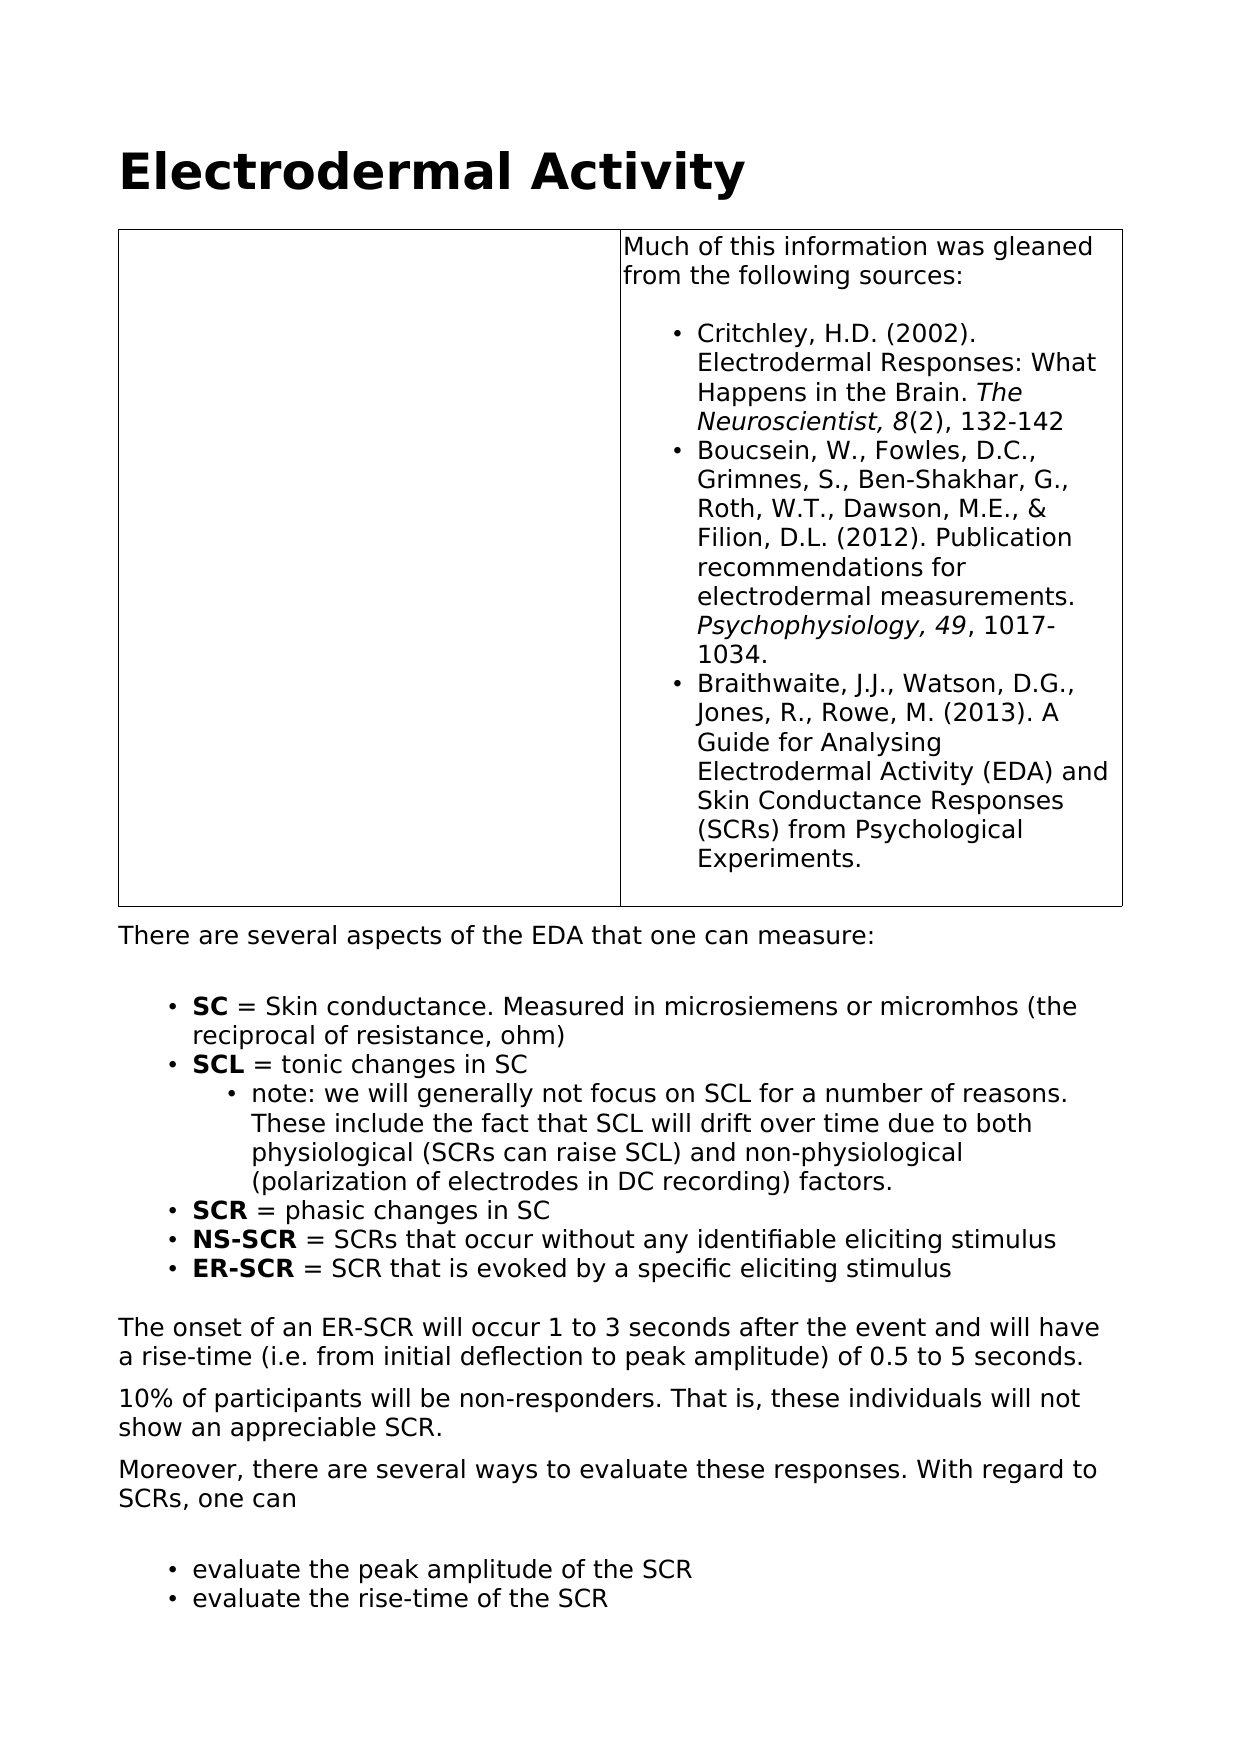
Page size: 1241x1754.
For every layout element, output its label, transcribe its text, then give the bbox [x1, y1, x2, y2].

list SCR = phasic changes in SC [177, 1196, 1122, 1225]
list SCL = tonic changes in SC [177, 1050, 1122, 1079]
subtitle Electrodermal Activity [118, 143, 1122, 201]
table_header Much of this information was gleaned from the following sources: Critchley, H.D. (2002). Electrodermal Responses: What Happens in the Brain. The Neuroscientist, 8(2), 132-142 Boucsein, W., Fowles, D.C., Grimnes, S., Ben-Shakhar, G., Roth, W.T., Dawson, M.E., & Filion, D.L. (2012). Publication recommendations for electrodermal measurements. Psychophysiology, 49, 1017-1034. Braithwaite, J.J., Watson, D.G., Jones, R., Rowe, M. (2013). A Guide for Analysing Electrodermal Activity (EDA) and Skin Conductance Responses (SCRs) from Psychological Experiments. [621, 230, 1122, 906]
table_header [119, 230, 620, 906]
text Moreover, there are several ways to evaluate these responses. With regard to SCRs, one can [118, 1455, 1122, 1513]
text 10% of participants will be non-responders. That is, these individuals will not show an appreciable SCR. [118, 1384, 1122, 1442]
text There are several aspects of the EDA that one can measure: [118, 921, 1122, 950]
list NS-SCR = SCRs that occur without any identifiable eliciting stimulus [177, 1225, 1122, 1254]
list note: we will generally not focus on SCL for a number of reasons. These include the fact that SCL will drift over time due to both physiological (SCRs can raise SCL) and non-physiological (polarization of electrodes in DC recording) factors. [236, 1079, 1122, 1196]
list evaluate the rise-time of the SCR [177, 1584, 1122, 1613]
list ER-SCR = SCR that is evoked by a specific eliciting stimulus [177, 1254, 1122, 1284]
text The onset of an ER-SCR will occur 1 to 3 seconds after the event and will have a rise-time (i.e. from initial deflection to peak amplitude) of 0.5 to 5 seconds. [118, 1313, 1122, 1372]
list SC = Skin conductance. Measured in microsiemens or micromhos (the reciprocal of resistance, ohm) [177, 992, 1122, 1050]
list evaluate the peak amplitude of the SCR [177, 1555, 1122, 1584]
